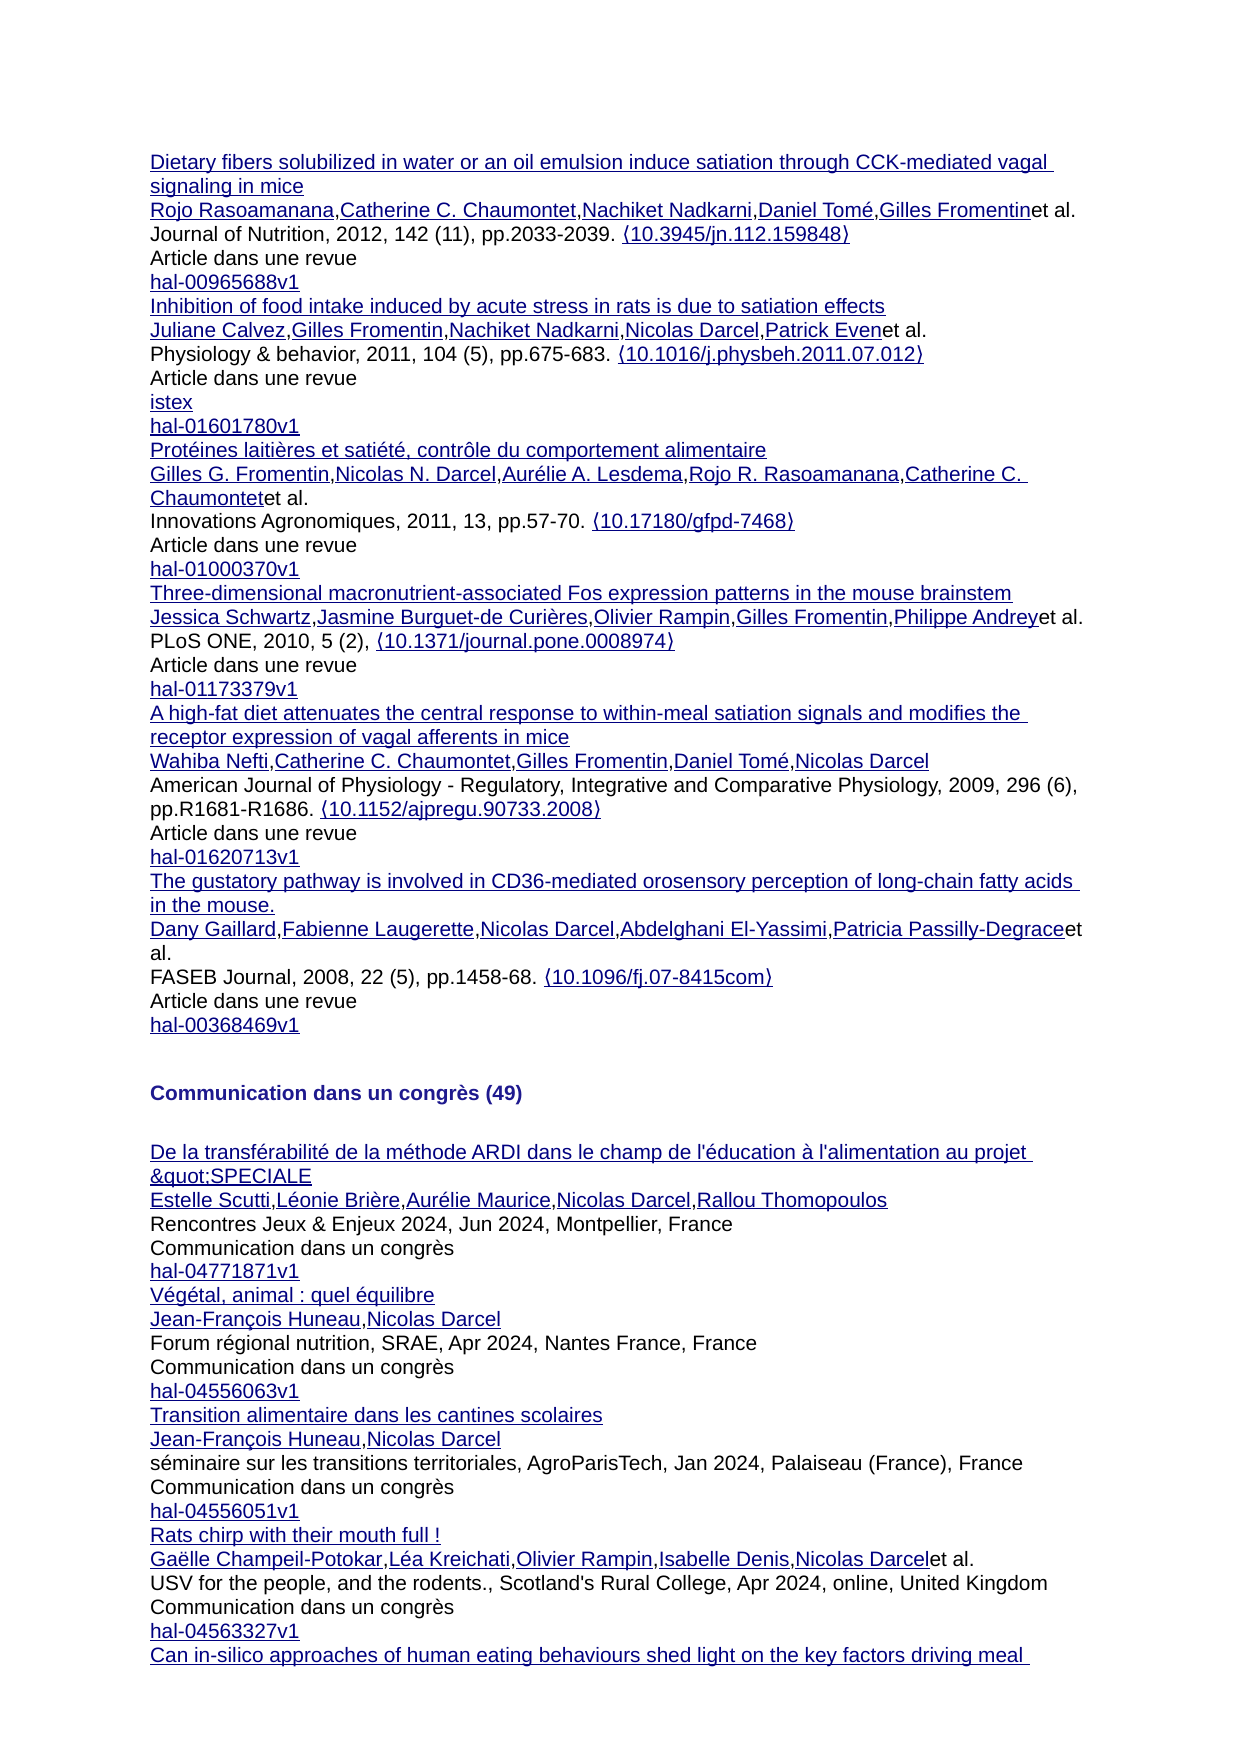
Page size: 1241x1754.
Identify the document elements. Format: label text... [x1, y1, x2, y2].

table_cell Rats chirp with their mouth full ! Gaëlle Champeil-Potokar,Léa Kreichati,Olivier Rampin,Isabelle Denis,Nicolas Darcelet al. USV for the people, and the rodents., Scotland's Rural College, Apr 2024, online, United Kingdom Communication dans un congrès hal-04563327v1 [150, 1523, 1090, 1643]
table_cell The gustatory pathway is involved in CD36-mediated orosensory perception of long-chain fatty acids in the mouse. Dany Gaillard,Fabienne Laugerette,Nicolas Darcel,Abdelghani El-Yassimi,Patricia Passilly-Degraceet al. FASEB Journal, 2008, 22 (5), pp.1458-68. ⟨10.1096/fj.07-8415com⟩ Article dans une revue hal-00368469v1 [150, 869, 1090, 1036]
table_cell Protéines laitières et satiété, contrôle du comportement alimentaire Gilles G. Fromentin,Nicolas N. Darcel,Aurélie A. Lesdema,Rojo R. Rasoamanana,Catherine C. Chaumontetet al. Innovations Agronomiques, 2011, 13, pp.57-70. ⟨10.17180/gfpd-7468⟩ Article dans une revue hal-01000370v1 [150, 438, 1090, 581]
table_cell Végétal, animal : quel équilibre Jean-François Huneau,Nicolas Darcel Forum régional nutrition, SRAE, Apr 2024, Nantes France, France Communication dans un congrès hal-04556063v1 [150, 1283, 1090, 1403]
table_cell A high-fat diet attenuates the central response to within-meal satiation signals and modifies the receptor expression of vagal afferents in mice Wahiba Nefti,Catherine C. Chaumontet,Gilles Fromentin,Daniel Tomé,Nicolas Darcel American Journal of Physiology - Regulatory, Integrative and Comparative Physiology, 2009, 296 (6), pp.R1681-R1686. ⟨10.1152/ajpregu.90733.2008⟩ Article dans une revue hal-01620713v1 [150, 701, 1090, 869]
subtitle Communication dans un congrès (49) [150, 1081, 1090, 1105]
table_cell Can in-silico approaches of human eating behaviours shed light on the key factors driving meal [150, 1643, 1090, 1667]
table_cell Transition alimentaire dans les cantines scolaires Jean-François Huneau,Nicolas Darcel séminaire sur les transitions territoriales, AgroParisTech, Jan 2024, Palaiseau (France), France Communication dans un congrès hal-04556051v1 [150, 1403, 1090, 1523]
table_cell Dietary fibers solubilized in water or an oil emulsion induce satiation through CCK-mediated vagal signaling in mice Rojo Rasoamanana,Catherine C. Chaumontet,Nachiket Nadkarni,Daniel Tomé,Gilles Fromentinet al. Journal of Nutrition, 2012, 142 (11), pp.2033-2039. ⟨10.3945/jn.112.159848⟩ Article dans une revue hal-00965688v1 [150, 150, 1090, 294]
table_cell Inhibition of food intake induced by acute stress in rats is due to satiation effects Juliane Calvez,Gilles Fromentin,Nachiket Nadkarni,Nicolas Darcel,Patrick Evenet al. Physiology & behavior, 2011, 104 (5), pp.675-683. ⟨10.1016/j.physbeh.2011.07.012⟩ Article dans une revue istex hal-01601780v1 [150, 294, 1090, 437]
table_cell Three-dimensional macronutrient-associated Fos expression patterns in the mouse brainstem Jessica Schwartz,Jasmine Burguet-de Curières,Olivier Rampin,Gilles Fromentin,Philippe Andreyet al. PLoS ONE, 2010, 5 (2), ⟨10.1371/journal.pone.0008974⟩ Article dans une revue hal-01173379v1 [150, 581, 1090, 701]
table_header De la transférabilité de la méthode ARDI dans le champ de l'éducation à l'alimentation au projet &quot;SPECIALE Estelle Scutti,Léonie Brière,Aurélie Maurice,Nicolas Darcel,Rallou Thomopoulos Rencontres Jeux & Enjeux 2024, Jun 2024, Montpellier, France Communication dans un congrès hal-04771871v1 [150, 1140, 1090, 1283]
